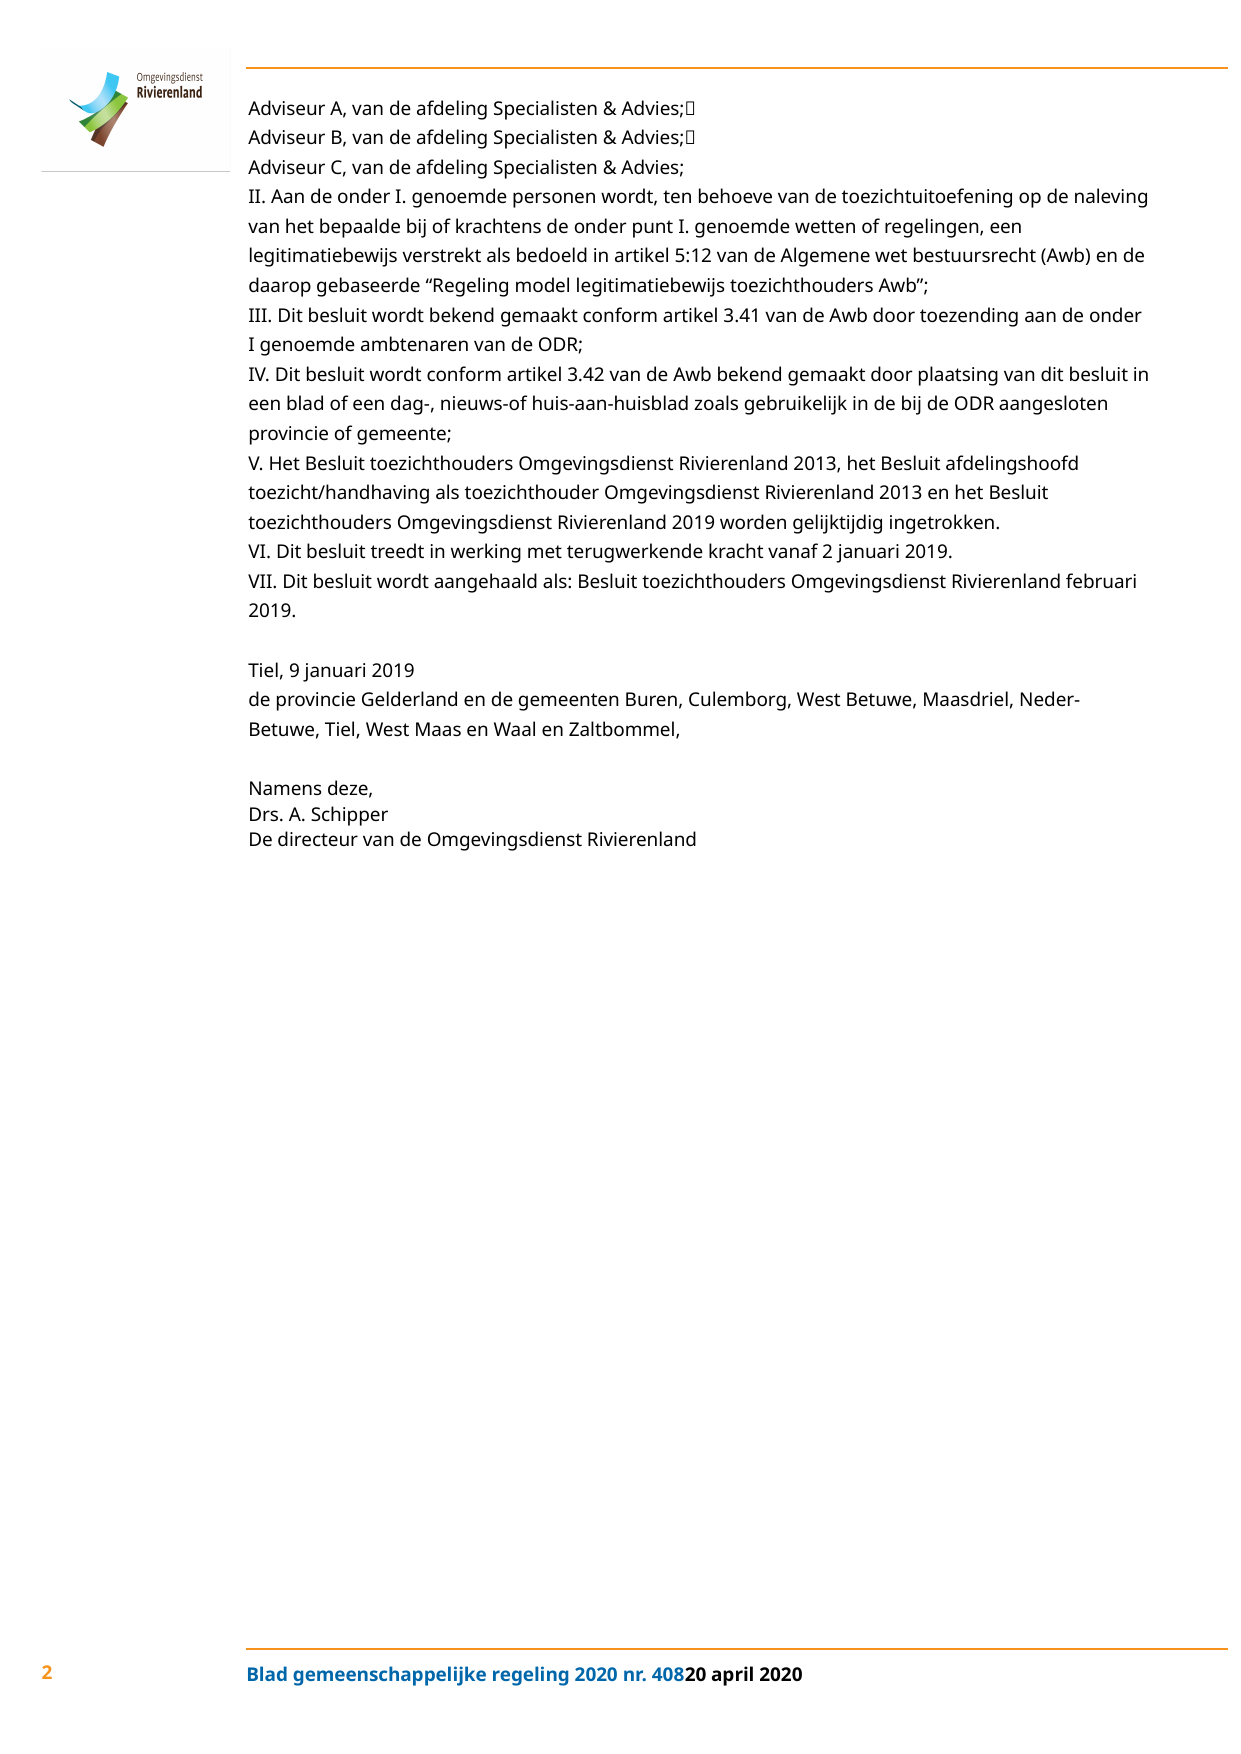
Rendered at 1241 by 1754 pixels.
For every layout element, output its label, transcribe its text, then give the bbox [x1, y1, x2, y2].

text IV. Dit besluit wordt conform artikel 3.42 van de Awb bekend gemaakt door plaatsing van dit besluit in een blad of een dag-, nieuws-of huis-aan-huisblad zoals gebruikelijk in de bij de ODR aangesloten provincie of gemeente; [248, 361, 1152, 446]
text VI. Dit besluit treedt in werking met terugwerkende kracht vanaf 2 januari 2019. [248, 538, 1152, 564]
text de provincie Gelderland en de gemeenten Buren, Culemborg, West Betuwe, Maasdriel, Neder-Betuwe, Tiel, West Maas en Waal en Zaltbommel, [248, 686, 1152, 742]
picture [41, 47, 231, 172]
text VII. Dit besluit wordt aangehaald als: Besluit toezichthouders Omgevingsdienst Rivierenland februari 2019. [248, 568, 1152, 623]
text Adviseur A, van de afdeling Specialisten & Advies; [248, 95, 1152, 121]
text V. Het Besluit toezichthouders Omgevingsdienst Rivierenland 2013, het Besluit afdelingshoofd toezicht/handhaving als toezichthouder Omgevingsdienst Rivierenland 2013 en het Besluit toezichthouders Omgevingsdienst Rivierenland 2019 worden gelijktijdig ingetrokken. [248, 450, 1152, 535]
text Adviseur C, van de afdeling Specialisten & Advies; [248, 154, 1152, 180]
text III. Dit besluit wordt bekend gemaakt conform artikel 3.41 van de Awb door toezending aan de onder I genoemde ambtenaren van de ODR; [248, 302, 1152, 357]
text De directeur van de Omgevingsdienst Rivierenland [248, 827, 1152, 852]
text Tiel, 9 januari 2019 [248, 657, 1152, 683]
text II. Aan de onder I. genoemde personen wordt, ten behoeve van de toezichtuitoefening op de naleving van het bepaalde bij of krachtens de onder punt I. genoemde wetten of regelingen, een legitimatiebewijs verstrekt als bedoeld in artikel 5:12 van de Algemene wet bestuursrecht (Awb) en de daarop gebaseerde “Regeling model legitimatiebewijs toezichthouders Awb”; [248, 183, 1152, 298]
text Adviseur B, van de afdeling Specialisten & Advies; [248, 124, 1152, 150]
text Namens deze, [248, 775, 1152, 801]
text Drs. A. Schipper [248, 801, 1152, 827]
